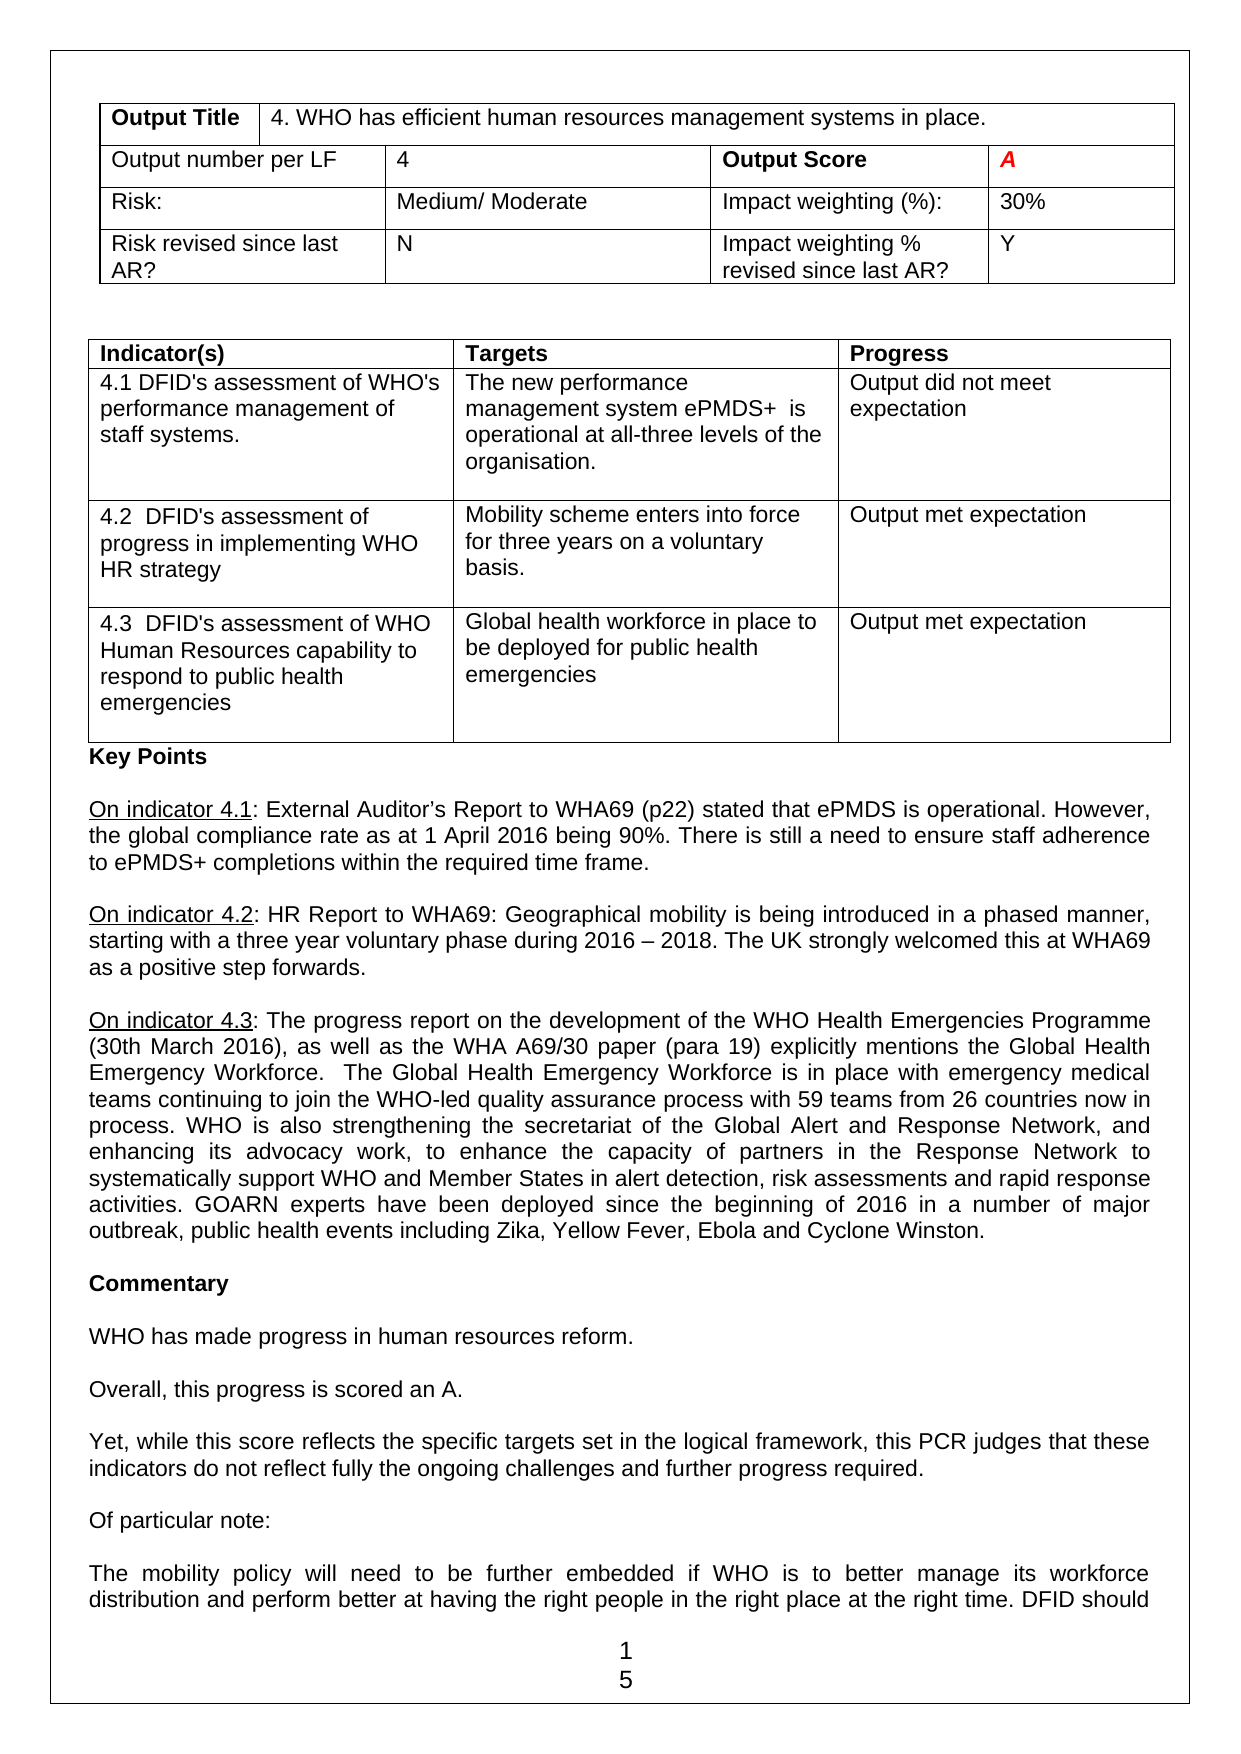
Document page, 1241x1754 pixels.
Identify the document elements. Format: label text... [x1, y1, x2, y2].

table_header 4. WHO has efficient human resources management systems in place. [260, 104, 1174, 145]
table_cell Global health workforce in place to be deployed for public health emergencies [454, 608, 838, 742]
table_cell Risk revised since last AR? [101, 230, 385, 283]
table_header Progress [839, 340, 1170, 367]
text The mobility policy will need to be further embedded if WHO is to better manage its workforce distribution and perform better at having the right people in the right place at the right time. DFID should [89, 1560, 1152, 1613]
table_cell 4.1 DFID's assessment of WHO's performance management of staff systems. [89, 369, 453, 500]
table_cell Output Score [711, 146, 988, 187]
table_cell Impact weighting (%): [711, 188, 988, 229]
text Key Points [89, 743, 1152, 769]
table_cell A [989, 146, 1174, 187]
table_header Targets [454, 340, 838, 367]
text WHO has made progress in human resources reform. [89, 1323, 1152, 1349]
table_cell Output number per LF [101, 146, 385, 187]
text Yet, while this score reflects the specific targets set in the logical framework, this PCR judges that these indicators do not reflect fully the ongoing challenges and further progress required. [89, 1428, 1152, 1481]
table_cell 4.3 DFID's assessment of WHO Human Resources capability to respond to public health emergencies [89, 608, 453, 742]
text Of particular note: [89, 1507, 1152, 1534]
table_cell 30% [989, 188, 1174, 229]
text Commentary [89, 1270, 1152, 1296]
text Overall, this progress is scored an A. [89, 1376, 1152, 1402]
table_header Indicator(s) [89, 340, 453, 367]
table_cell Impact weighting % revised since last AR? [711, 230, 988, 283]
table_cell The new performance management system ePMDS+ is operational at all-three levels of the organisation. [454, 369, 838, 500]
table_cell Medium/ Moderate [386, 188, 710, 229]
table_cell Output met expectation [839, 501, 1170, 607]
text On indicator 4.3: The progress report on the development of the WHO Health Emergencies Programme (30th March 2016), as well as the WHA A69/30 paper (para 19) explicitly mentions the Global Health Emergency Workforce. The Global Health Emergency Workforce is in place with emergency medical teams continuing to join the WHO-led quality assurance process with 59 teams from 26 countries now in process. WHO is also strengthening the secretariat of the Global Alert and Response Network, and enhancing its advocacy work, to enhance the capacity of partners in the Response Network to systematically support WHO and Member States in alert detection, risk assessments and rapid response activities. GOARN experts have been deployed since the beginning of 2016 in a number of major outbreak, public health events including Zika, Yellow Fever, Ebola and Cyclone Winston. [89, 1007, 1152, 1244]
table_cell N [386, 230, 710, 283]
text On indicator 4.1: External Auditor’s Report to WHA69 (p22) stated that ePMDS is operational. However, the global compliance rate as at 1 April 2016 being 90%. There is still a need to ensure staff adherence to ePMDS+ completions within the required time frame. [89, 796, 1152, 875]
table_cell 4 [386, 146, 710, 187]
table_cell 4.2 DFID's assessment of progress in implementing WHO HR strategy [89, 501, 453, 607]
table_header Output Title [101, 104, 259, 145]
table_cell Risk: [101, 188, 385, 229]
table_cell Y [989, 230, 1174, 283]
text On indicator 4.2: HR Report to WHA69: Geographical mobility is being introduced in a phased manner, starting with a three year voluntary phase during 2016 – 2018. The UK strongly welcomed this at WHA69 as a positive step forwards. [89, 901, 1152, 980]
table_cell Output did not meet expectation [839, 369, 1170, 500]
table_cell Output met expectation [839, 608, 1170, 742]
table_cell Mobility scheme enters into force for three years on a voluntary basis. [454, 501, 838, 607]
